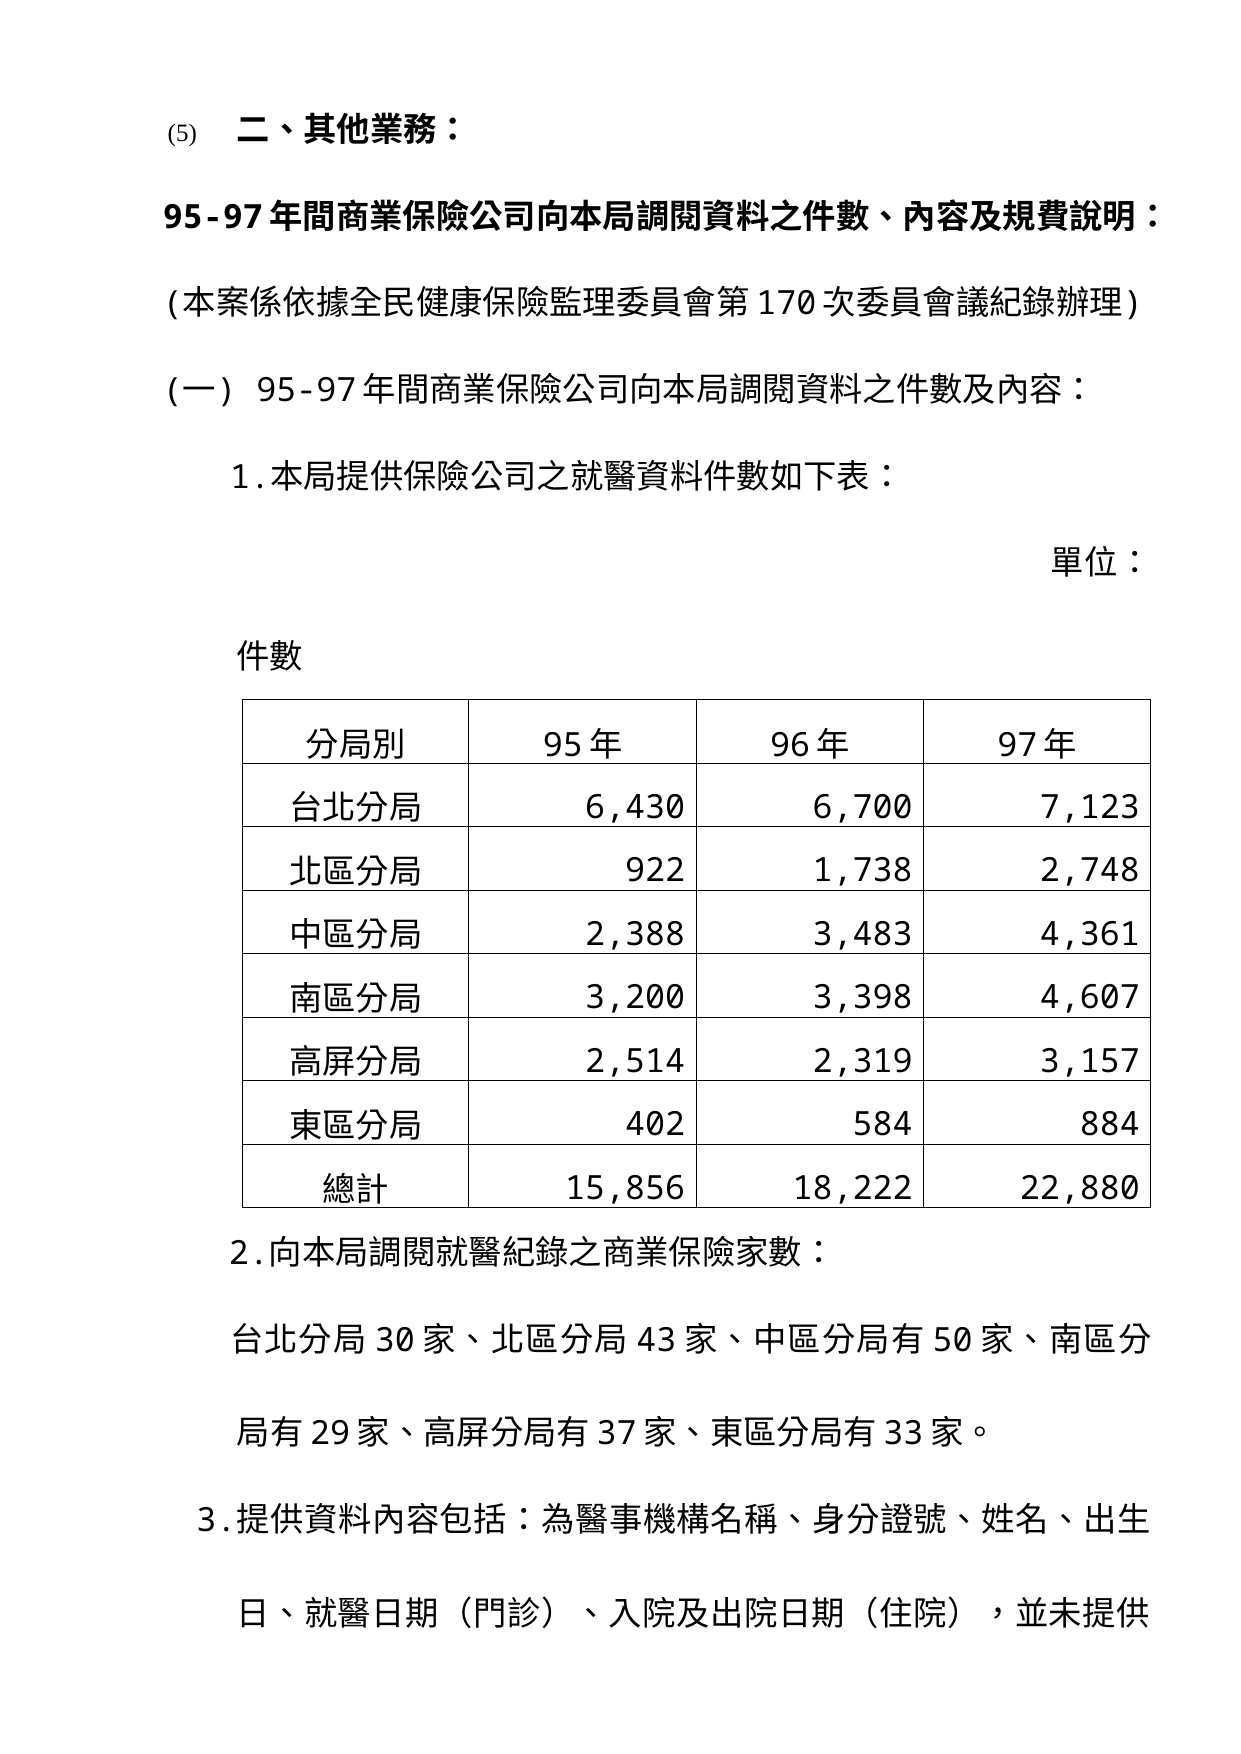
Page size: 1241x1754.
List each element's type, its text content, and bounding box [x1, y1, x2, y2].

table_cell 1,738 [697, 827, 923, 889]
text 台北分局30家、北區分局43家、中區分局有50家、南區分局有29家、高屏分局有37家、東區分局有33家。 [230, 1295, 1152, 1451]
text 2.向本局調閱就醫紀錄之商業保險家數： [89, 1208, 1152, 1271]
text 單位：件數 [163, 519, 1152, 675]
table_cell 4,361 [924, 891, 1150, 953]
table_cell 高屏分局 [243, 1018, 468, 1080]
table_cell 18,222 [697, 1145, 923, 1207]
table_cell 6,430 [469, 764, 696, 826]
table_cell 台北分局 [243, 764, 468, 826]
table_cell 東區分局 [243, 1081, 468, 1144]
table_cell 北區分局 [243, 827, 468, 889]
text (本案係依據全民健康保險監理委員會第170次委員會議紀錄辦理) [163, 259, 1152, 321]
text 3.提供資料內容包括：為醫事機構名稱、身分證號、姓名、出生日、就醫日期（門診）、入院及出院日期（住院），並未提供 [196, 1475, 1152, 1632]
table_cell 3,200 [469, 954, 696, 1017]
table_cell 中區分局 [243, 891, 468, 953]
table_header 97年 [924, 700, 1150, 762]
table_cell 15,856 [469, 1145, 696, 1207]
table_cell 2,748 [924, 827, 1150, 889]
table_cell 2,319 [697, 1018, 923, 1080]
text 1.本局提供保險公司之就醫資料件數如下表： [230, 432, 1152, 494]
text 95-97年間商業保險公司向本局調閱資料之件數、內容及規費說明： [163, 172, 1152, 234]
table_cell 6,700 [697, 764, 923, 826]
table_header 96年 [697, 700, 923, 762]
table_cell 總計 [243, 1145, 468, 1207]
table_cell 2,514 [469, 1018, 696, 1080]
table_cell 584 [697, 1081, 923, 1144]
table_cell 南區分局 [243, 954, 468, 1017]
table_cell 7,123 [924, 764, 1150, 826]
text (一) 95-97年間商業保險公司向本局調閱資料之件數及內容： [163, 345, 1152, 408]
table_cell 884 [924, 1081, 1150, 1144]
table_cell 402 [469, 1081, 696, 1144]
table_cell 22,880 [924, 1145, 1150, 1207]
table_cell 2,388 [469, 891, 696, 953]
table_header 95年 [469, 700, 696, 762]
table_cell 3,483 [697, 891, 923, 953]
table_cell 4,607 [924, 954, 1150, 1017]
table_header 分局別 [243, 700, 468, 762]
table_cell 922 [469, 827, 696, 889]
table_cell 3,398 [697, 954, 923, 1017]
table_cell 3,157 [924, 1018, 1150, 1080]
list 二、其他業務： [167, 85, 1152, 148]
